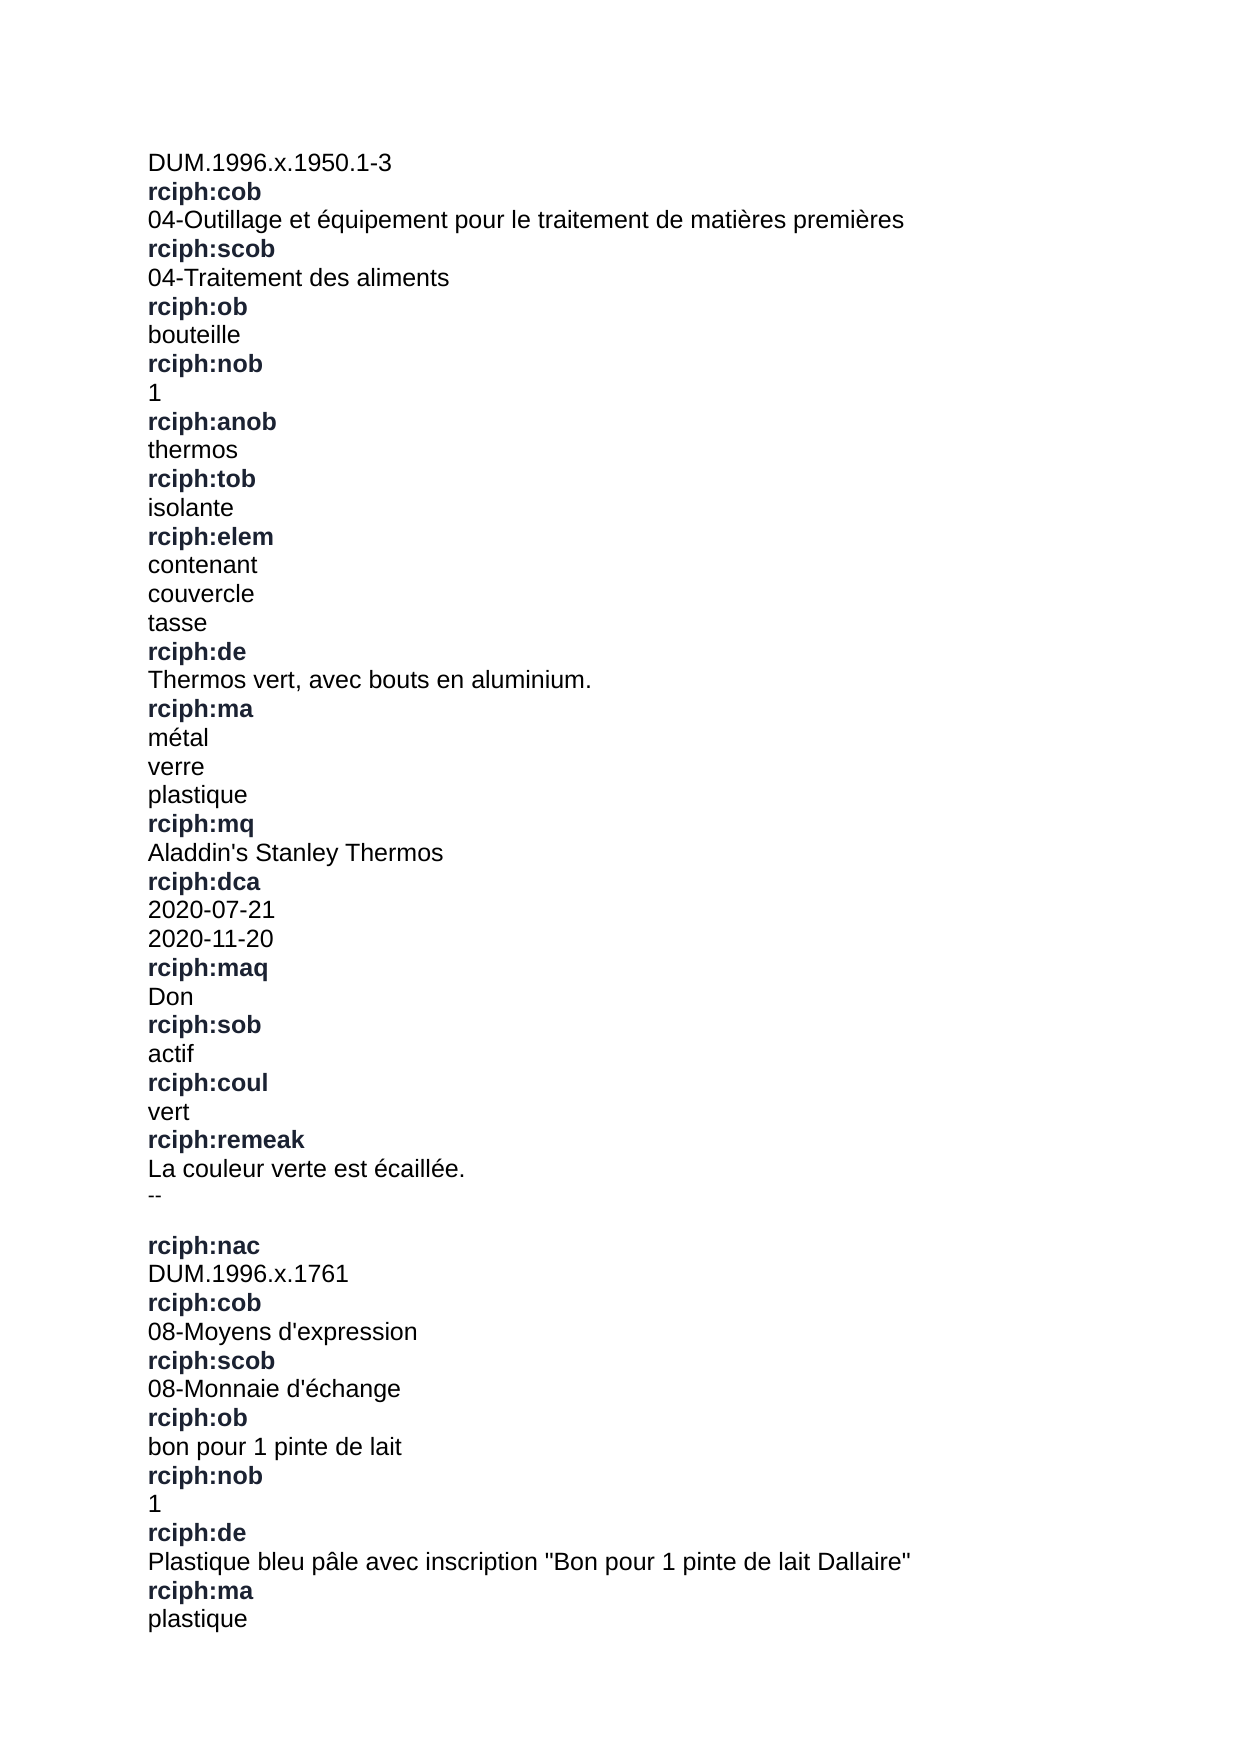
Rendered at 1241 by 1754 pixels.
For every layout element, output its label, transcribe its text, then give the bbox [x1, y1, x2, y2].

text actif [148, 1039, 1092, 1068]
text rciph:tob [148, 464, 1092, 493]
text rciph:scob [148, 1346, 1092, 1374]
text 04-Outillage et équipement pour le traitement de matières premières [148, 205, 1092, 234]
text -- [148, 1183, 1092, 1207]
text DUM.1996.x.1950.1-3 [148, 148, 1092, 176]
text couvercle [148, 579, 1092, 608]
text La couleur verte est écaillée. [148, 1154, 1092, 1183]
text bouteille [148, 320, 1092, 349]
text rciph:de [148, 1518, 1092, 1547]
text rciph:ob [148, 291, 1092, 320]
text 2020-11-20 [148, 924, 1092, 953]
text rciph:nob [148, 1461, 1092, 1489]
text 08-Moyens d'expression [148, 1317, 1092, 1346]
text rciph:anob [148, 406, 1092, 435]
text rciph:remeak [148, 1125, 1092, 1154]
text rciph:ma [148, 694, 1092, 723]
text rciph:cob [148, 176, 1092, 205]
text 04-Traitement des aliments [148, 263, 1092, 291]
text plastique [148, 780, 1092, 809]
text 1 [148, 378, 1092, 406]
text rciph:coul [148, 1068, 1092, 1096]
text DUM.1996.x.1761 [148, 1259, 1092, 1288]
text verre [148, 751, 1092, 780]
text vert [148, 1096, 1092, 1125]
text thermos [148, 435, 1092, 464]
text rciph:mq [148, 809, 1092, 838]
text 1 [148, 1489, 1092, 1518]
text métal [148, 723, 1092, 751]
text 08-Monnaie d'échange [148, 1374, 1092, 1403]
text 2020-07-21 [148, 895, 1092, 924]
text isolante [148, 493, 1092, 521]
text plastique [148, 1604, 1092, 1633]
text rciph:ma [148, 1576, 1092, 1604]
text tasse [148, 608, 1092, 636]
text rciph:cob [148, 1288, 1092, 1317]
text bon pour 1 pinte de lait [148, 1432, 1092, 1461]
text rciph:elem [148, 521, 1092, 550]
text rciph:de [148, 636, 1092, 665]
text Don [148, 981, 1092, 1010]
text rciph:nob [148, 349, 1092, 378]
text rciph:nac [148, 1231, 1092, 1259]
text Plastique bleu pâle avec inscription "Bon pour 1 pinte de lait Dallaire" [148, 1547, 1092, 1576]
text Aladdin's Stanley Thermos [148, 838, 1092, 866]
text contenant [148, 550, 1092, 579]
text rciph:maq [148, 953, 1092, 981]
text rciph:ob [148, 1403, 1092, 1432]
text rciph:sob [148, 1010, 1092, 1039]
text rciph:scob [148, 234, 1092, 263]
text Thermos vert, avec bouts en aluminium. [148, 665, 1092, 694]
text rciph:dca [148, 866, 1092, 895]
